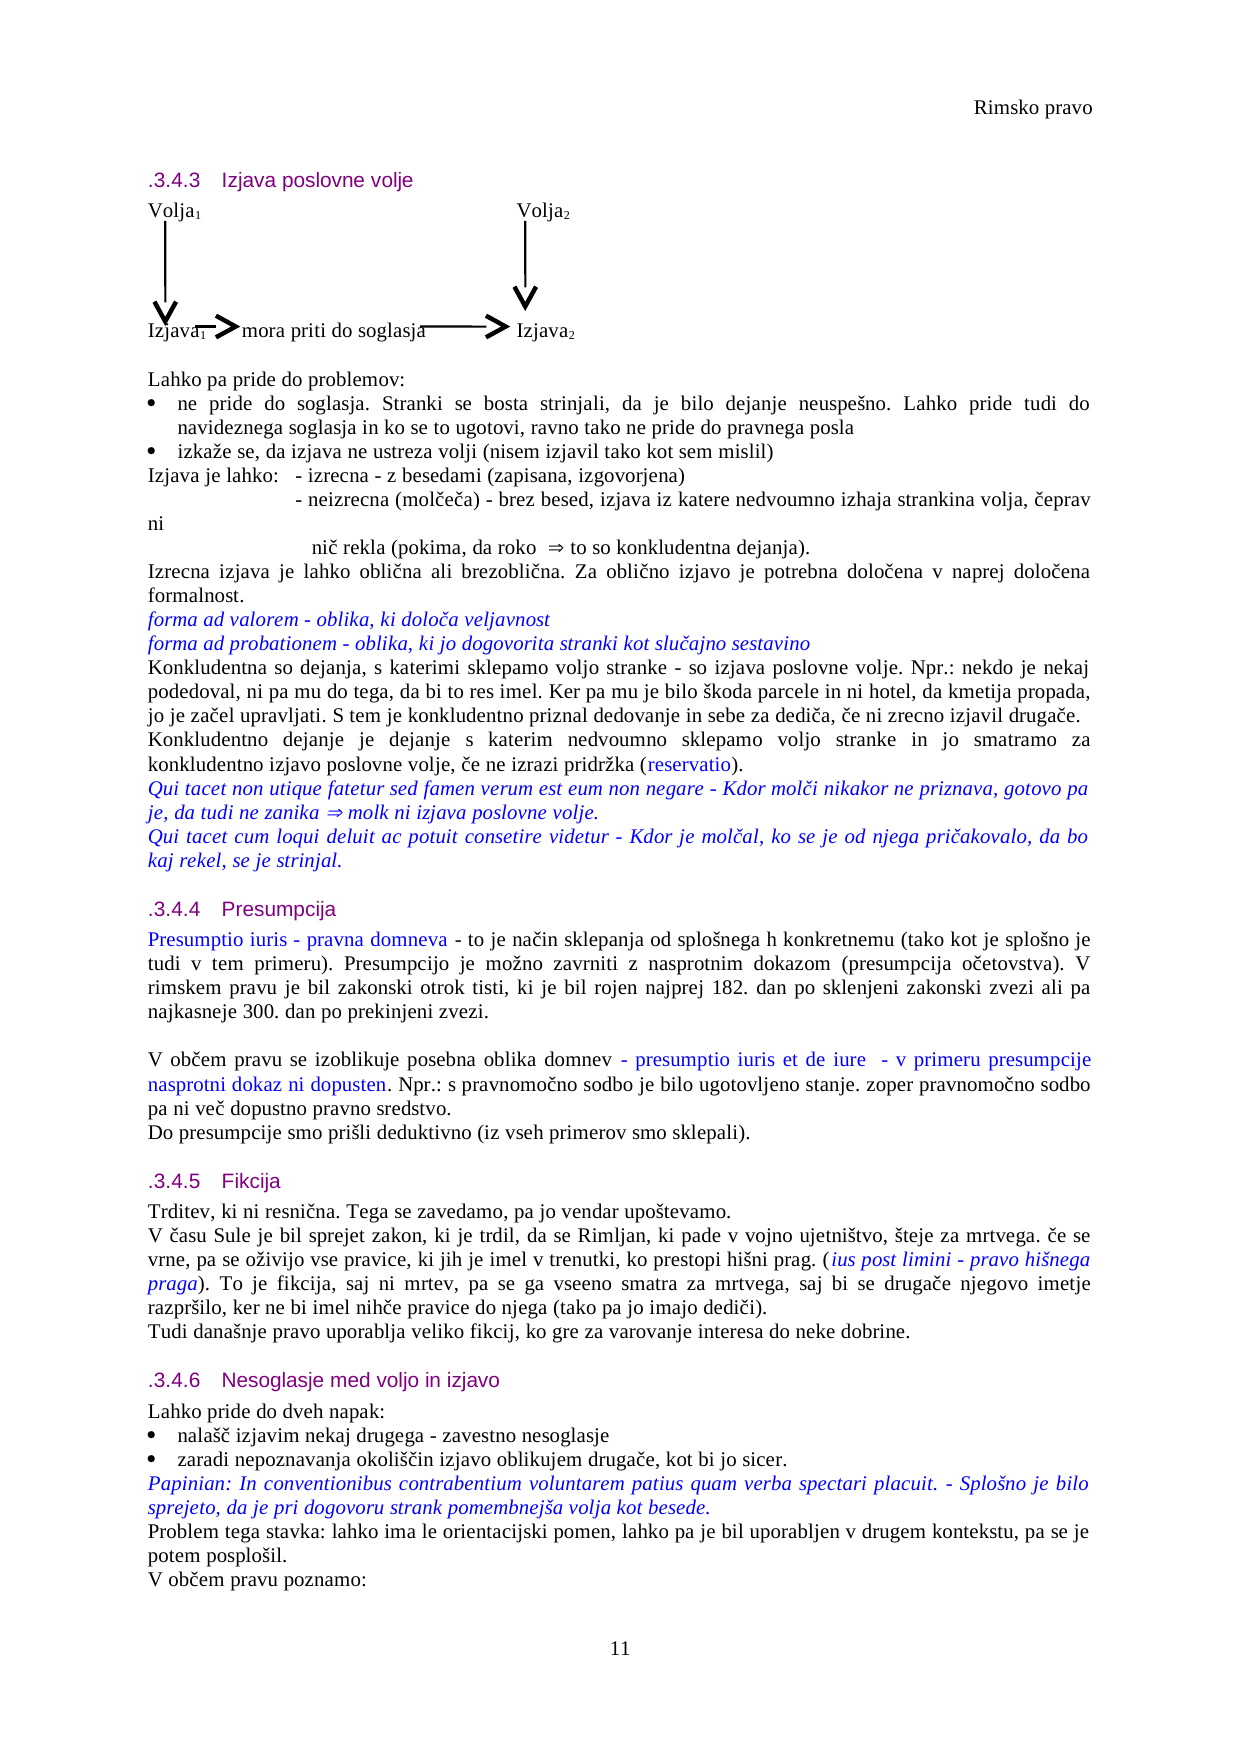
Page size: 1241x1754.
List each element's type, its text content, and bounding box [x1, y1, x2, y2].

text Trditev, ki ni resnična. Tega se zavedamo, pa jo vendar upoštevamo. [148, 1199, 1092, 1223]
text forma ad valorem - oblika, ki določa veljavnost [148, 607, 1092, 631]
subtitle Izjava poslovne volje [148, 168, 1092, 192]
text Izjava1 mora priti do soglasja Izjava2 [148, 318, 1092, 342]
list ne pride do soglasja. Stranki se bosta strinjali, da je bilo dejanje neuspešno. Lahko pride tudi do navideznega soglasja in ko se to ugotovi, ravno tako ne pride do pravnega posla [148, 390, 1092, 438]
list zaradi nepoznavanja okoliščin izjavo oblikujem drugače, kot bi jo sicer. [148, 1447, 1092, 1471]
list nalašč izjavim nekaj drugega - zavestno nesoglasje [148, 1423, 1092, 1447]
text Konkludentna so dejanja, s katerimi sklepamo voljo stranke - so izjava poslovne volje. Npr.: nekdo je nekaj podedoval, ni pa mu do tega, da bi to res imel. Ker pa mu je bilo škoda parcele in ni hotel, da kmetija propada, jo je začel upravljati. S tem je konkludentno priznal dedovanje in sebe za dediča, če ni zrecno izjavil drugače. [148, 655, 1092, 727]
text Papinian: In conventionibus contrabentium voluntarem patius quam verba spectari placuit. - Splošno je bilo sprejeto, da je pri dogovoru strank pomembnejša volja kot besede. [148, 1471, 1092, 1519]
text Lahko pride do dveh napak: [148, 1398, 1092, 1423]
subtitle Nesoglasje med voljo in izjavo [148, 1368, 1092, 1392]
text V občem pravu se izoblikuje posebna oblika domnev - presumptio iuris et de iure - v primeru presumpcije nasprotni dokaz ni dopusten. Npr.: s pravnomočno sodbo je bilo ugotovljeno stanje. zoper pravnomočno sodbo pa ni več dopustno pravno sredstvo. [148, 1047, 1092, 1119]
text Lahko pa pride do problemov: [148, 366, 1092, 390]
text nič rekla (pokima, da roko  to so konkludentna dejanja). [148, 535, 1092, 559]
text Do presumpcije smo prišli deduktivno (iz vseh primerov smo sklepali). [148, 1119, 1092, 1143]
text Qui tacet cum loqui deluit ac potuit consetire videtur - Kdor je molčal, ko se je od njega pričakovalo, da bo kaj rekel, se je strinjal. [148, 823, 1092, 872]
text Izrecna izjava je lahko oblična ali brezoblična. Za oblično izjavo je potrebna določena v naprej določena formalnost. [148, 559, 1092, 607]
subtitle Fikcija [148, 1168, 1092, 1193]
text forma ad probationem - oblika, ki jo dogovorita stranki kot slučajno sestavino [148, 631, 1092, 655]
text Qui tacet non utique fatetur sed famen verum est eum non negare - Kdor molči nikakor ne priznava, gotovo pa je, da tudi ne zanika  molk ni izjava poslovne volje. [148, 775, 1092, 823]
text Problem tega stavka: lahko ima le orientacijski pomen, lahko pa je bil uporabljen v drugem kontekstu, pa se je potem posplošil. [148, 1519, 1092, 1567]
text Presumptio iuris - pravna domneva - to je način sklepanja od splošnega h konkretnemu (tako kot je splošno je tudi v tem primeru). Presumpcijo je možno zavrniti z nasprotnim dokazom (presumpcija očetovstva). V rimskem pravu je bil zakonski otrok tisti, ki je bil rojen najprej 182. dan po sklenjeni zakonski zvezi ali pa najkasneje 300. dan po prekinjeni zvezi. [148, 927, 1092, 1023]
text - neizrecna (molčeča) - brez besed, izjava iz katere nedvoumno izhaja strankina volja, čeprav ni [148, 487, 1092, 535]
subtitle Presumpcija [148, 897, 1092, 921]
text V času Sule je bil sprejet zakon, ki je trdil, da se Rimljan, ki pade v vojno ujetništvo, šteje za mrtvega. če se vrne, pa se oživijo vse pravice, ki jih je imel v trenutki, ko prestopi hišni prag. (ius post limini - pravo hišnega praga). To je fikcija, saj ni mrtev, pa se ga vseeno smatra za mrtvega, saj bi se drugače njegovo imetje razpršilo, ker ne bi imel nihče pravice do njega (tako pa jo imajo dediči). [148, 1223, 1092, 1319]
list izkaže se, da izjava ne ustreza volji (nisem izjavil tako kot sem mislil) [148, 438, 1092, 463]
text Tudi današnje pravo uporablja veliko fikcij, ko gre za varovanje interesa do neke dobrine. [148, 1319, 1092, 1343]
text Konkludentno dejanje je dejanje s katerim nedvoumno sklepamo voljo stranke in jo smatramo za konkludentno izjavo poslovne volje, če ne izrazi pridržka (reservatio). [148, 727, 1092, 775]
text V občem pravu poznamo: [148, 1567, 1092, 1591]
text Volja1 Volja2 [148, 198, 1092, 222]
text Izjava je lahko: - izrecna - z besedami (zapisana, izgovorjena) [148, 463, 1092, 487]
